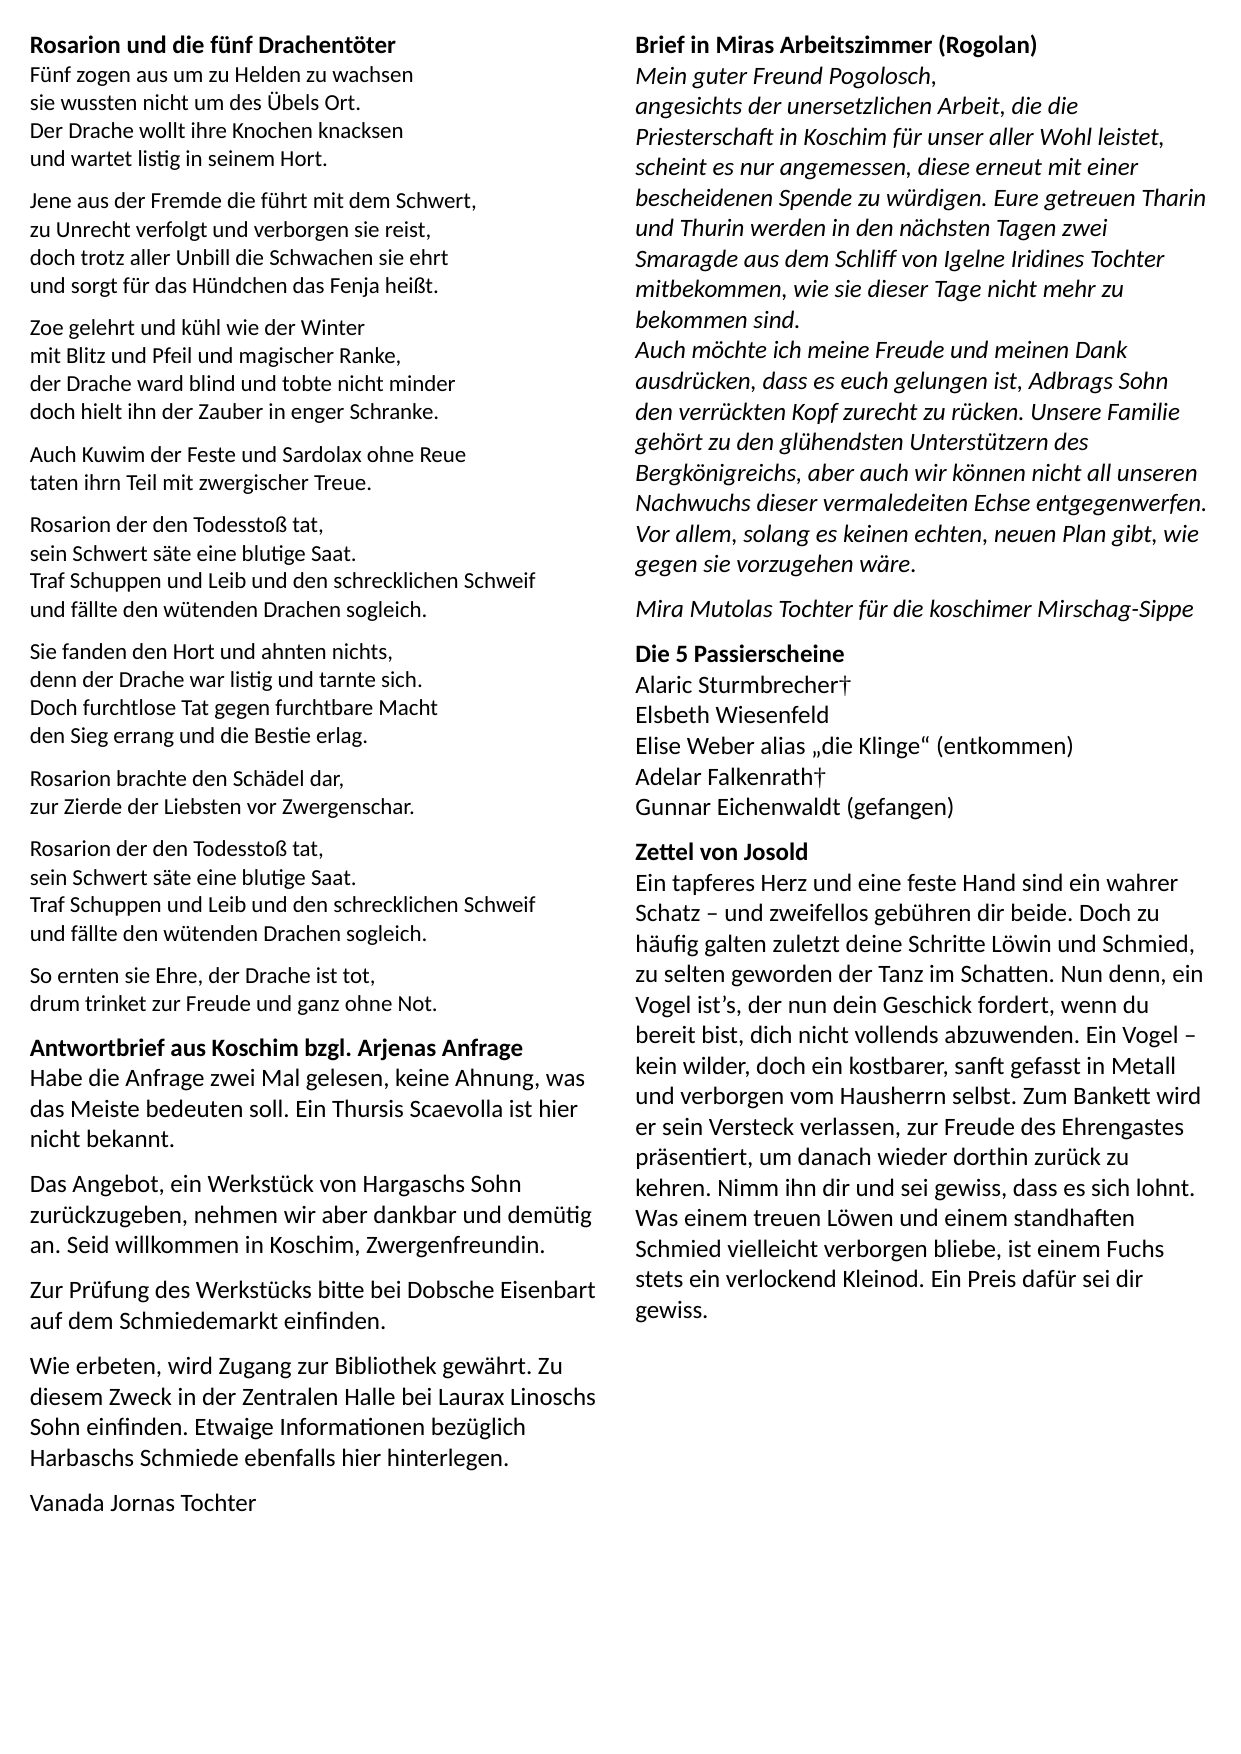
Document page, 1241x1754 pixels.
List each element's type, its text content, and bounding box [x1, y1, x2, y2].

text Brief in Miras Arbeitszimmer (Rogolan) Mein guter Freund Pogolosch, angesichts der unersetzlichen Arbeit, die die Priesterschaft in Koschim für unser aller Wohl leistet, scheint es nur angemessen, diese erneut mit einer bescheidenen Spende zu würdigen. Eure getreuen Tharin und Thurin werden in den nächsten Tagen zwei Smaragde aus dem Schliff von Igelne Iridines Tochter mitbekommen, wie sie dieser Tage nicht mehr zu bekommen sind. Auch möchte ich meine Freude und meinen Dank ausdrücken, dass es euch gelungen ist, Adbrags Sohn den verrückten Kopf zurecht zu rücken. Unsere Familie gehört zu den glühendsten Unterstützern des Bergkönigreichs, aber auch wir können nicht all unseren Nachwuchs dieser vermaledeiten Echse entgegenwerfen. Vor allem, solang es keinen echten, neuen Plan gibt, wie gegen sie vorzugehen wäre. [635, 29, 1211, 579]
text Rosarion der den Todesstoß tat, sein Schwert säte eine blutige Saat. Traf Schuppen und Leib und den schrecklichen Schweif und fällte den wütenden Drachen sogleich. [29, 511, 605, 623]
text Die 5 Passierscheine Alaric Sturmbrecher† Elsbeth Wiesenfeld Elise Weber alias „die Klinge“ (entkommen) Adelar Falkenrath† Gunnar Eichenwaldt (gefangen) [635, 638, 1211, 822]
text Jene aus der Fremde die führt mit dem Schwert, zu Unrecht verfolgt und verborgen sie reist, doch trotz aller Unbill die Schwachen sie ehrt und sorgt für das Hündchen das Fenja heißt. [29, 187, 605, 299]
text Vanada Jornas Tochter [29, 1487, 605, 1517]
text Zur Prüfung des Werkstücks bitte bei Dobsche Eisenbart auf dem Schmiedemarkt einfinden. [29, 1275, 605, 1336]
text Antwortbrief aus Koschim bzgl. Arjenas Anfrage Habe die Anfrage zwei Mal gelesen, keine Ahnung, was das Meiste bedeuten soll. Ein Thursis Scaevolla ist hier nicht bekannt. [29, 1032, 605, 1154]
text Zettel von Josold Ein tapferes Herz und eine feste Hand sind ein wahrer Schatz – und zweifellos gebühren dir beide. Doch zu häufig galten zuletzt deine Schritte Löwin und Schmied, zu selten geworden der Tanz im Schatten. Nun denn, ein Vogel ist’s, der nun dein Geschick fordert, wenn du bereit bist, dich nicht vollends abzuwenden. Ein Vogel – kein wilder, doch ein kostbarer, sanft gefasst in Metall und verborgen vom Hausherrn selbst. Zum Bankett wird er sein Versteck verlassen, zur Freude des Ehrengastes präsentiert, um danach wieder dorthin zurück zu kehren. Nimm ihn dir und sei gewiss, dass es sich lohnt. Was einem treuen Löwen und einem standhaften Schmied vielleicht verborgen bliebe, ist einem Fuchs stets ein verlockend Kleinod. Ein Preis dafür sei dir gewiss. [635, 836, 1211, 1324]
text Auch Kuwim der Feste und Sardolax ohne Reue taten ihrn Teil mit zwergischer Treue. [29, 440, 605, 496]
text So ernten sie Ehre, der Drache ist tot, drum trinket zur Freude und ganz ohne Not. [29, 961, 605, 1017]
text Sie fanden den Hort und ahnten nichts, denn der Drache war listig und tarnte sich. Doch furchtlose Tat gegen furchtbare Macht den Sieg errang und die Bestie erlag. [29, 637, 605, 749]
text Rosarion und die fünf Drachentöter Fünf zogen aus um zu Helden zu wachsen sie wussten nicht um des Übels Ort. Der Drache wollt ihre Knochen knacksen und wartet listig in seinem Hort. [29, 29, 605, 172]
text Das Angebot, ein Werkstück von Hargaschs Sohn zurückzugeben, nehmen wir aber dankbar und demütig an. Seid willkommen in Koschim, Zwergenfreundin. [29, 1168, 605, 1260]
text Wie erbeten, wird Zugang zur Bibliothek gewährt. Zu diesem Zweck in der Zentralen Halle bei Laurax Linoschs Sohn einfinden. Etwaige Informationen bezüglich Harbaschs Schmiede ebenfalls hier hinterlegen. [29, 1350, 605, 1472]
text Rosarion der den Todesstoß tat, sein Schwert säte eine blutige Saat. Traf Schuppen und Leib und den schrecklichen Schweif und fällte den wütenden Drachen sogleich. [29, 834, 605, 947]
text Zoe gelehrt und kühl wie der Winter mit Blitz und Pfeil und magischer Ranke, der Drache ward blind und tobte nicht minder doch hielt ihn der Zauber in enger Schranke. [29, 313, 605, 425]
text Mira Mutolas Tochter für die koschimer Mirschag-Sippe [635, 593, 1211, 624]
text Rosarion brachte den Schädel dar, zur Zierde der Liebsten vor Zwergenschar. [29, 764, 605, 820]
